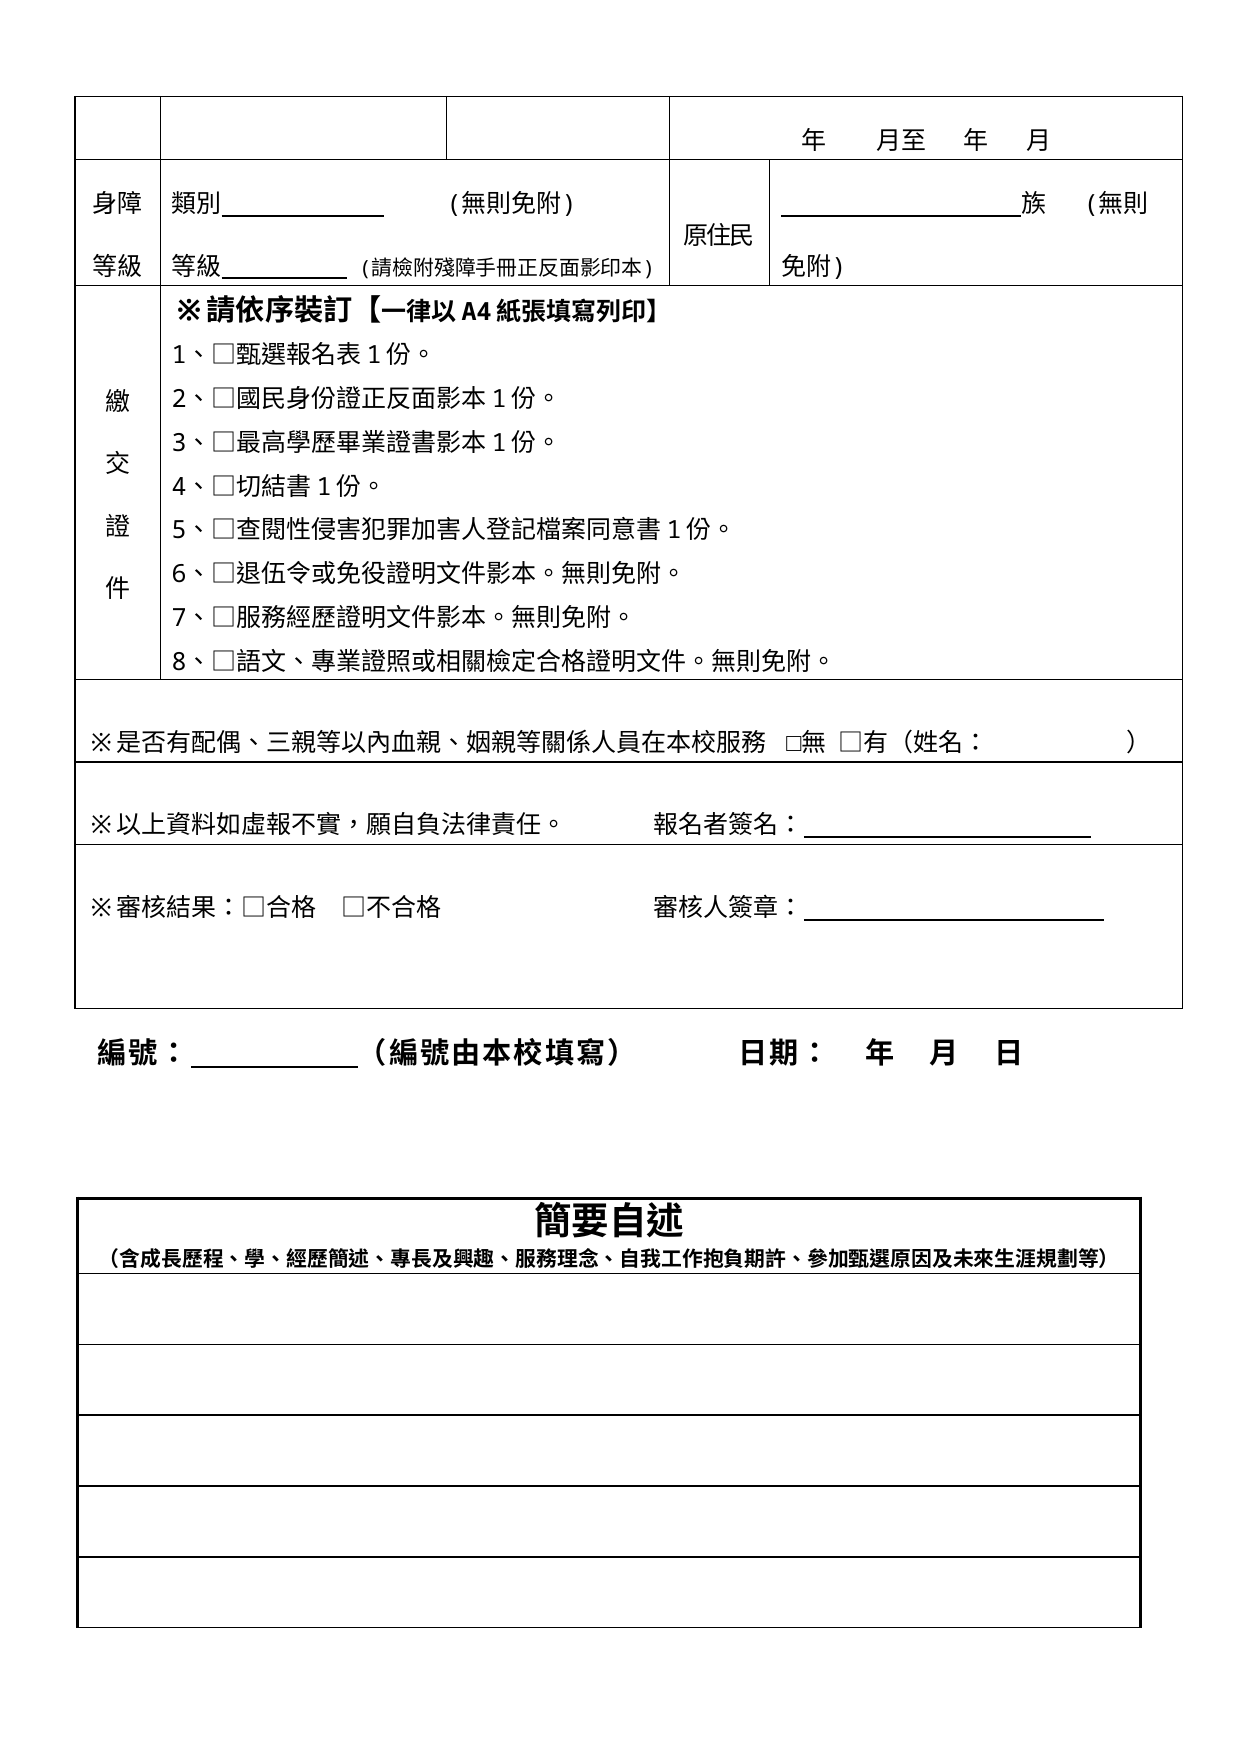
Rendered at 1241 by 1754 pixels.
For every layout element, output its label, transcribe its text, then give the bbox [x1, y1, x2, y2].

table_cell [79, 1274, 1139, 1343]
table_cell ※審核結果：□合格 □不合格 審核人簽章： [76, 845, 1182, 1008]
table_cell [447, 97, 669, 159]
table_cell ※請依序裝訂【一律以A4紙張填寫列印】 1、□甄選報名表1份。 2、□國民身份證正反面影本1份。 3、□最高學歷畢業證書影本1份。 4、□切結書1份。 5、□查閱性侵害犯罪加害人登記檔案同意書1份。 6、□退伍令或免役證明文件影本。無則免附。 7、□服務經歷證明文件影本。無則免附。 8、□語文、專業證照或相關檢定合格證明文件。無則免附。 [161, 286, 1182, 679]
text 編號： （編號由本校填寫） 日期： 年 月 日 [75, 1009, 1165, 1072]
table_cell 原住民 [670, 160, 769, 285]
table_cell 身障等級 [76, 160, 160, 285]
table_cell ※以上資料如虛報不實，願自負法律責任。 報名者簽名： [76, 763, 1182, 844]
table_cell [161, 97, 446, 159]
table_cell [79, 1487, 1139, 1556]
table_cell 類別 (無則免附) 等級 (請檢附殘障手冊正反面影印本) [161, 160, 669, 285]
table_cell 繳 交 證 件 [76, 286, 160, 679]
table_cell 族 (無則免附) [770, 160, 1182, 285]
table_cell [79, 1345, 1139, 1414]
table_cell ※是否有配偶、三親等以內血親、姻親等關係人員在本校服務 □無 □有（姓名： ） [76, 680, 1182, 761]
table_cell [76, 97, 160, 159]
table_cell 年 月至 年 月 [670, 97, 1182, 159]
table_cell [79, 1558, 1139, 1627]
table_header 簡要自述 （含成長歷程、學、經歷簡述、專長及興趣、服務理念、自我工作抱負期許、參加甄選原因及未來生涯規劃等） [79, 1200, 1139, 1273]
table_cell [79, 1416, 1139, 1485]
